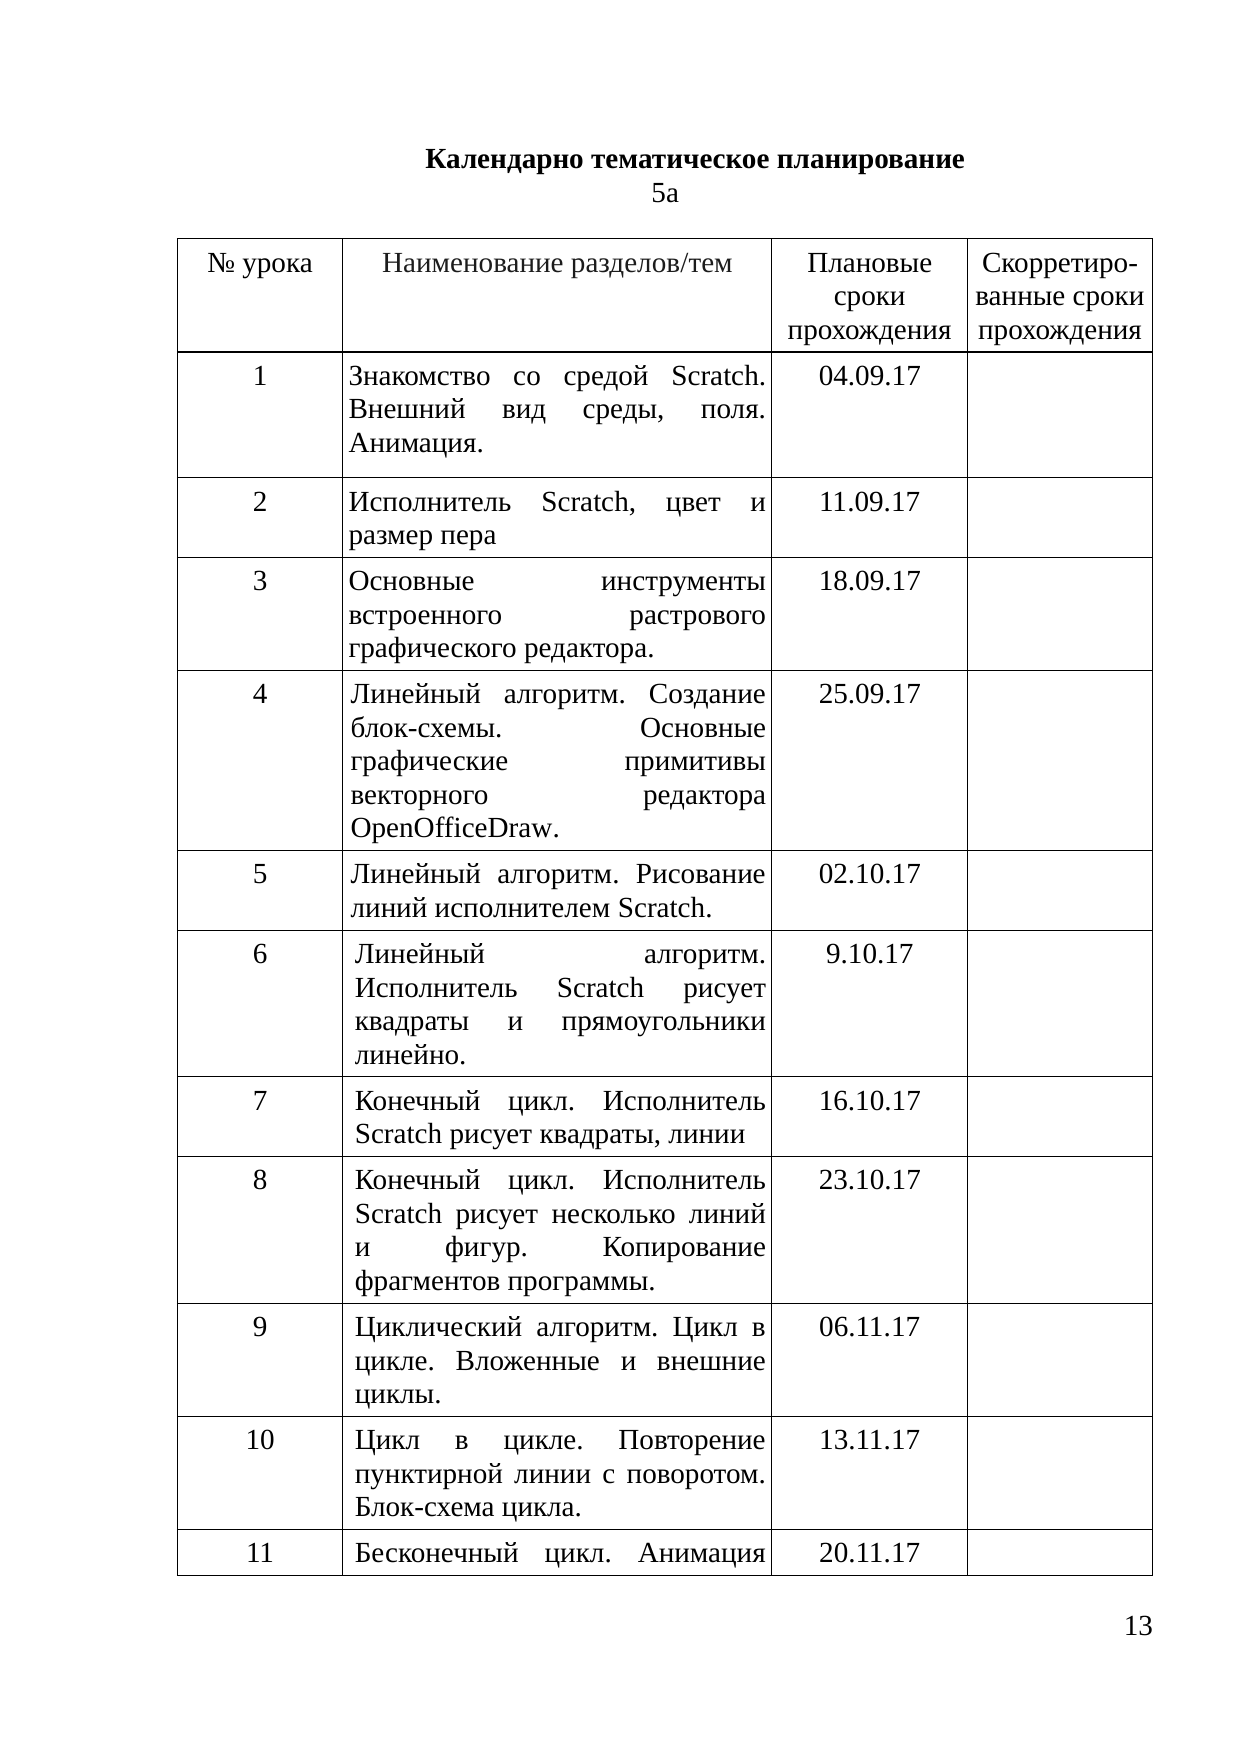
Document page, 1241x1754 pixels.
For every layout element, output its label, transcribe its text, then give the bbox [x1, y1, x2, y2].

table_cell 02.10.17 [772, 851, 967, 929]
table_cell 11.09.17 [772, 478, 967, 557]
text Календарно тематическое планирование 5а [177, 142, 1152, 209]
table_cell Линейный алгоритм. Исполнитель Scratch рисует квадраты и прямоугольники линейно. [343, 931, 771, 1076]
table_cell [968, 478, 1152, 557]
table_cell 4 [178, 671, 342, 850]
table_cell Знакомство со средой Scratch. Внешний вид среды, поля. Анимация. [343, 353, 771, 477]
table_cell [968, 558, 1152, 670]
table_cell [968, 353, 1152, 477]
table_header Плановые сроки прохождения [772, 239, 967, 351]
table_cell 6 [178, 931, 342, 1076]
table_cell 2 [178, 478, 342, 557]
table_cell Исполнитель Scratch, цвет и размер пера [343, 478, 771, 557]
table_cell Конечный цикл. Исполнитель Scratch рисует несколько линий и фигур. Копирование фрагментов программы. [343, 1157, 771, 1302]
table_cell Бесконечный цикл. Анимация [343, 1530, 771, 1575]
table_cell [968, 1077, 1152, 1156]
table_cell Цикл в цикле. Повторение пунктирной линии с поворотом. Блок-схема цикла. [343, 1417, 771, 1529]
table_cell Линейный алгоритм. Создание блок-схемы. Основные графические примитивы векторного редактора OpenOfficeDraw. [343, 671, 771, 850]
table_cell 06.11.17 [772, 1304, 967, 1416]
table_cell 9.10.17 [772, 931, 967, 1076]
table_cell 20.11.17 [772, 1530, 967, 1575]
table_cell 04.09.17 [772, 353, 967, 477]
table_cell Циклический алгоритм. Цикл в цикле. Вложенные и внешние циклы. [343, 1304, 771, 1416]
table_cell 9 [178, 1304, 342, 1416]
table_cell [968, 1530, 1152, 1575]
table_cell [968, 1157, 1152, 1302]
table_cell 7 [178, 1077, 342, 1156]
table_cell [968, 1304, 1152, 1416]
table_cell [968, 1417, 1152, 1529]
table_cell 13.11.17 [772, 1417, 967, 1529]
table_header Скорретиро-ванные сроки прохождения [968, 239, 1152, 351]
table_cell 10 [178, 1417, 342, 1529]
table_header Наименование разделов/тем [343, 239, 771, 351]
table_cell Конечный цикл. Исполнитель Scratch рисует квадраты, линии [343, 1077, 771, 1156]
table_cell 11 [178, 1530, 342, 1575]
table_cell 16.10.17 [772, 1077, 967, 1156]
table_cell [968, 671, 1152, 850]
table_cell Основные инструменты встроенного растрового графического редактора. [343, 558, 771, 670]
table_cell [968, 931, 1152, 1076]
table_cell 18.09.17 [772, 558, 967, 670]
table_cell 5 [178, 851, 342, 929]
table_header № урока [178, 239, 342, 351]
table_cell 1 [178, 353, 342, 477]
table_cell 25.09.17 [772, 671, 967, 850]
table_cell 3 [178, 558, 342, 670]
table_cell [968, 851, 1152, 929]
table_cell 23.10.17 [772, 1157, 967, 1302]
table_cell 8 [178, 1157, 342, 1302]
table_cell Линейный алгоритм. Рисование линий исполнителем Scratch. [343, 851, 771, 929]
